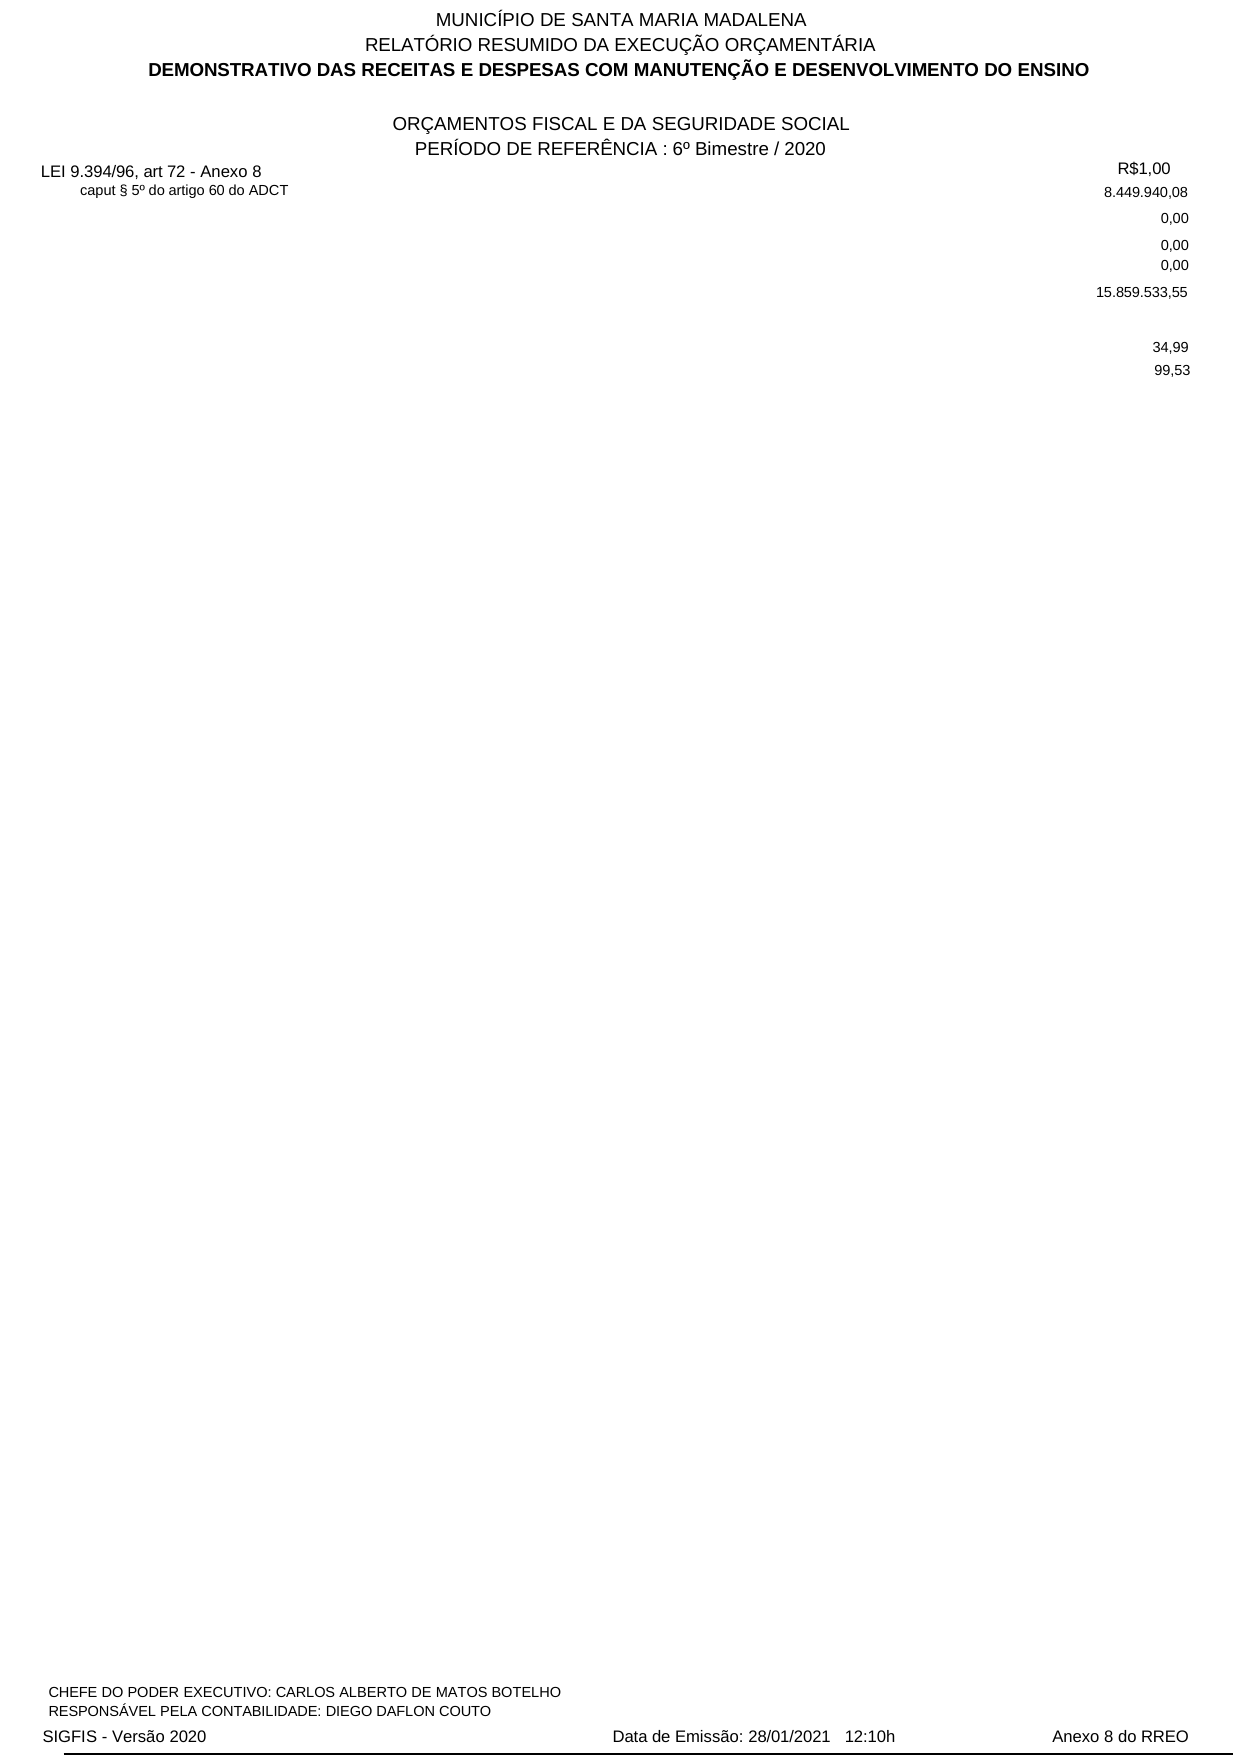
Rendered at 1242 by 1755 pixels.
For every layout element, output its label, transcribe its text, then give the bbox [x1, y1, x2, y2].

text 0,00 [1161, 210, 1223, 227]
text Mínimo de <25%> das receitas resultantes de impostos na manutenção e desenvolvimento do ensino - Caput do artigo 212 da CF/88 Mínimo de <60%> do FUNDEB na remuneração do magistério do Ensino Fundamental - caput § 5º do artigo 60 do ADCT [80, 175, 943, 200]
text 34,99 [1152, 338, 1223, 355]
text 15.859.533,55 [1096, 283, 1223, 300]
text 0,00 [1161, 237, 1223, 253]
text 8.449.940,08 [1104, 183, 1223, 200]
text 99,53 [1154, 362, 1223, 378]
text 0,00 [1161, 257, 1223, 274]
